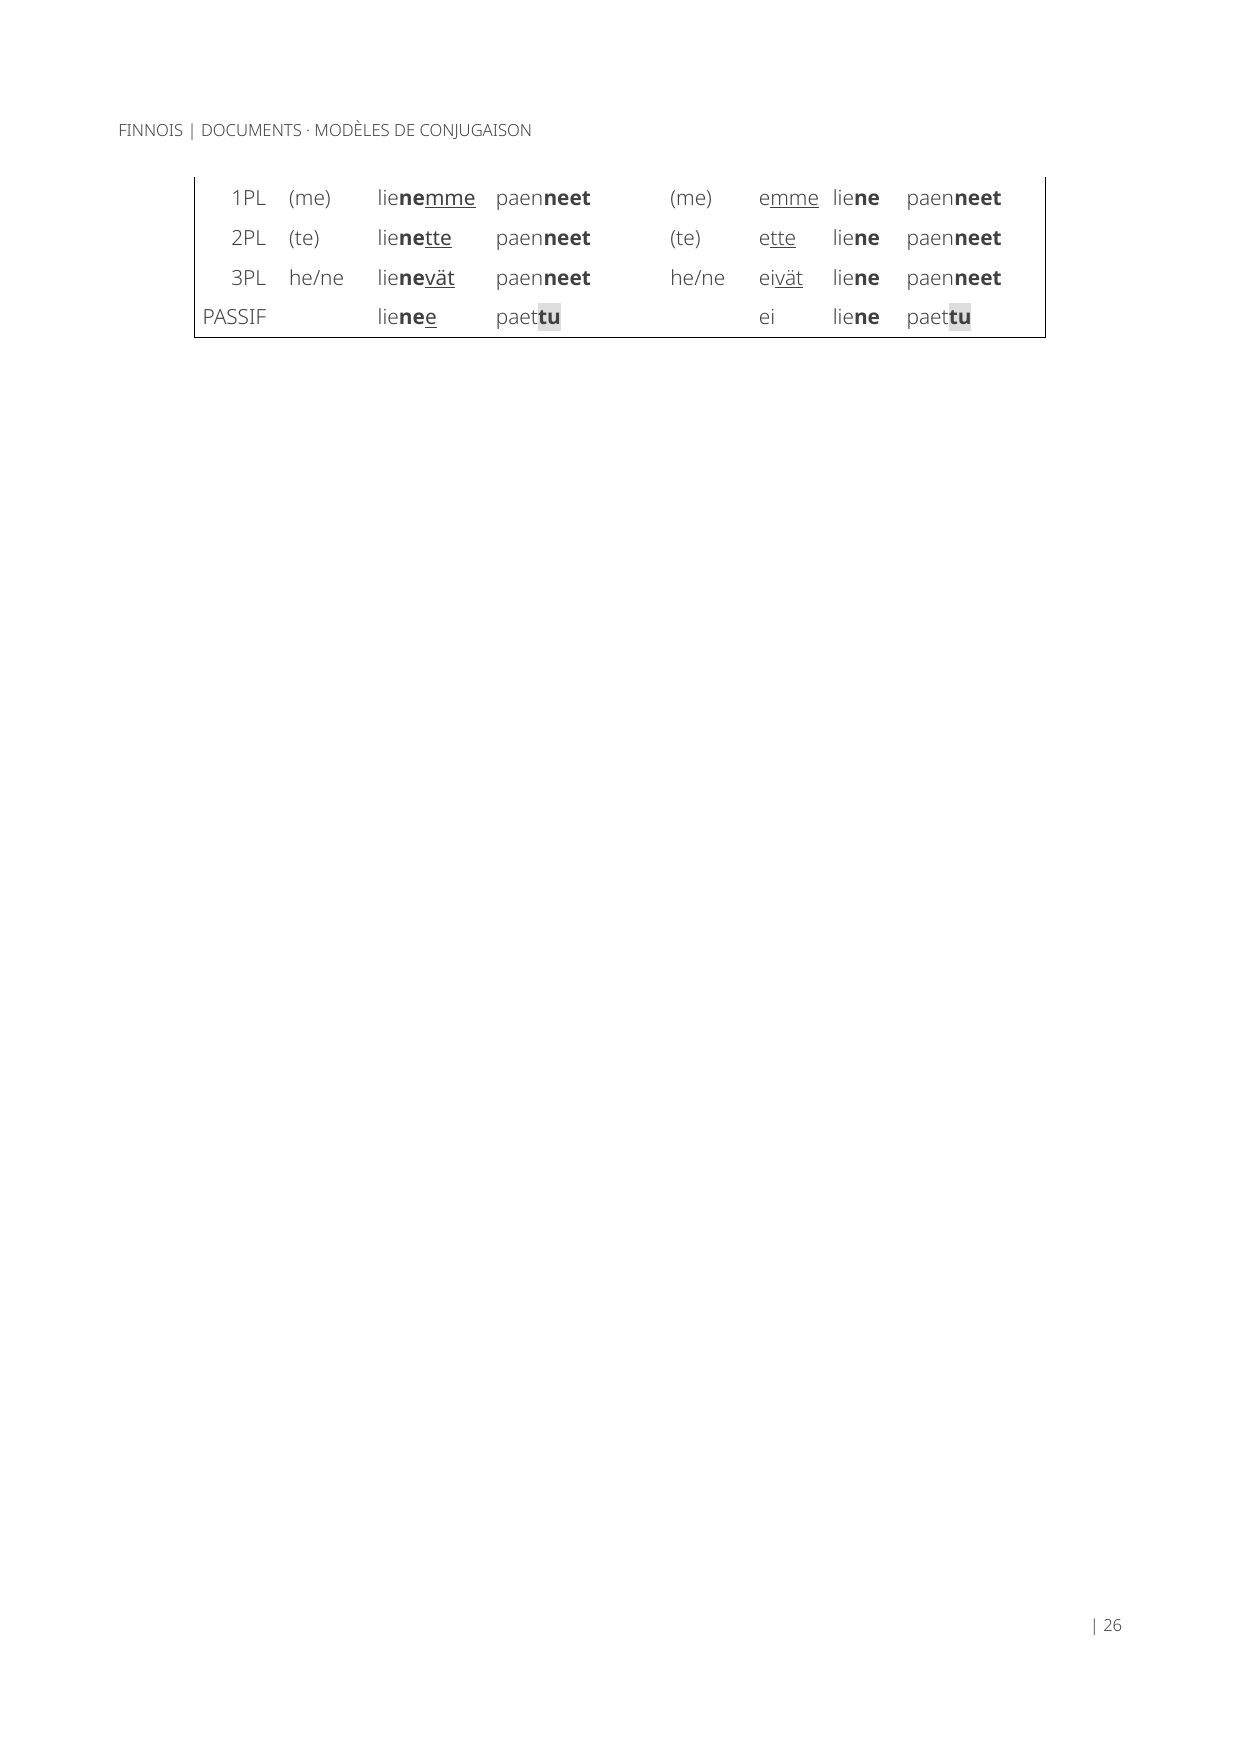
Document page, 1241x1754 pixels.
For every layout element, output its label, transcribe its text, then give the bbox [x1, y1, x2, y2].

table_cell lienee paettu [283, 297, 664, 337]
table_cell (me) lienemme paenneet [283, 177, 664, 217]
table_cell he/ne eivät liene paenneet [665, 257, 1045, 297]
table_cell (te) lienette paenneet [283, 217, 664, 257]
table_cell PASSIF [195, 297, 283, 337]
table_cell 3PL [195, 257, 283, 297]
table_cell ei liene paettu [665, 297, 1045, 337]
table_cell (me) emme liene paenneet [665, 177, 1045, 217]
table_cell 1PL [195, 177, 283, 217]
table_cell (te) ette liene paenneet [665, 217, 1045, 257]
table_cell he/ne lienevät paenneet [283, 257, 664, 297]
table_cell 2PL [195, 217, 283, 257]
